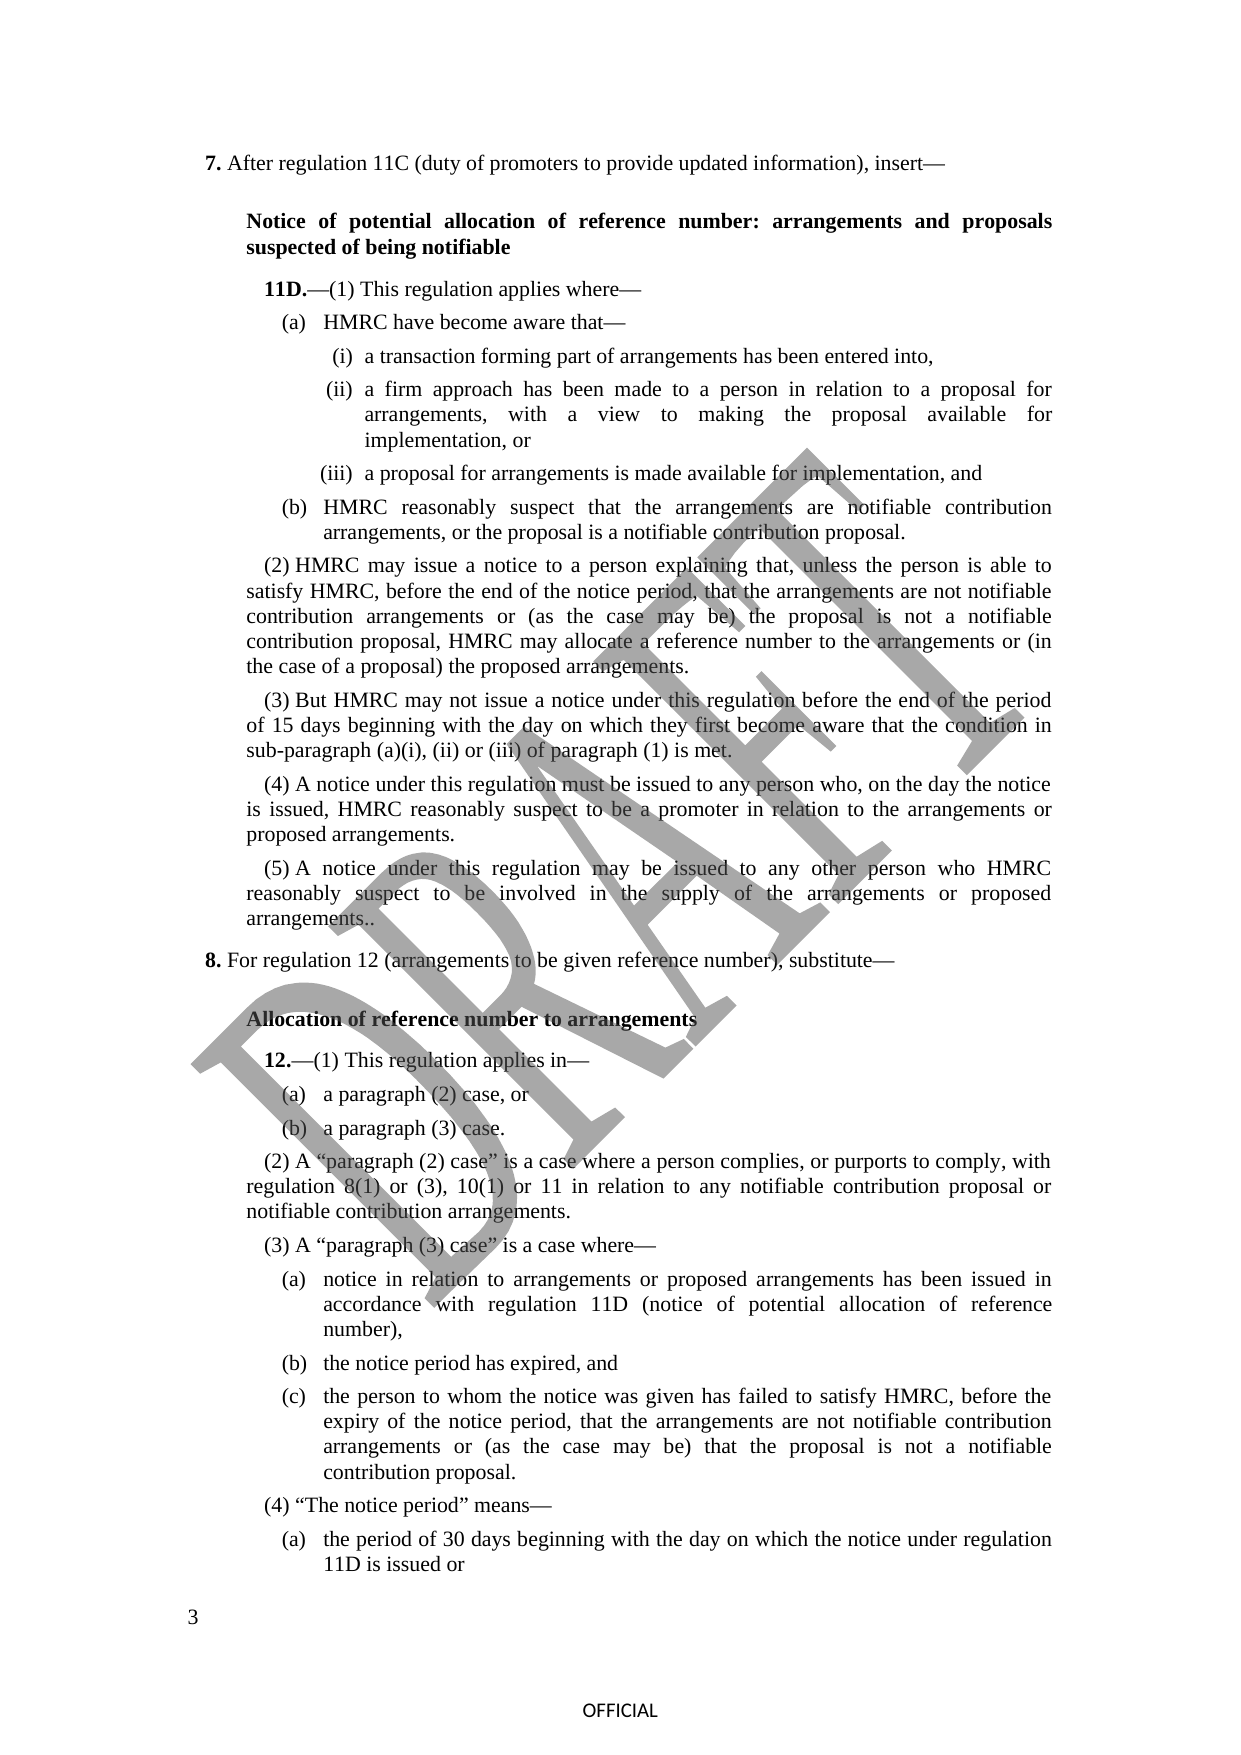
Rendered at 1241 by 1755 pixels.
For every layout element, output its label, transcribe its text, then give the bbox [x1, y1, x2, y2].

text (a) a paragraph (2) case, or [552, 1081, 1053, 1106]
text (3) But HMRC may not issue a notice under this regulation before the end of the period of 15 days beginning with the day on which they first become aware that the condition in sub-paragraph (a)(i), (ii) or (iii) of paragraph (1) is met. [763, 687, 971, 762]
text (2) A “paragraph (2) case” is a case where a person complies, or purports to comply, with regulation 8(1) or (3), 10(1) or 11 in relation to any notifiable contribution proposal or notifiable contribution arrangements. [505, 1148, 1053, 1224]
text (3) A “paragraph (3) case” is a case where— [246, 1232, 399, 1257]
text (5) A notice under this regulation may be issued to any other person who HMRC reasonably suspect to be involved in the supply of the arrangements or proposed arrangements.. [246, 855, 405, 930]
text (a) HMRC have become aware that— [282, 309, 1053, 334]
text (b) a paragraph (3) case. [310, 1114, 467, 1140]
text (3) But HMRC may not issue a notice under this regulation before the end of the period of 15 days beginning with the day on which they first become aware that the condition in sub-paragraph (a)(i), (ii) or (iii) of paragraph (1) is met. [688, 687, 781, 744]
text (iii) a proposal for arrangements is made available for implementation, and [821, 460, 1053, 485]
text (b) the notice period has expired, and [282, 1349, 1053, 1375]
text (3) A “paragraph (3) case” is a case where— [488, 1232, 1053, 1257]
text (4) A notice under this regulation must be issued to any person who, on the day the notice is issued, HMRC reasonably suspect to be a promoter in relation to the arrangements or proposed arrangements. [592, 771, 808, 846]
text (5) A notice under this regulation may be issued to any other person who HMRC reasonably suspect to be involved in the supply of the arrangements or proposed arrangements.. [716, 855, 1053, 930]
text (4) A notice under this regulation must be issued to any person who, on the day the notice is issued, HMRC reasonably suspect to be a promoter in relation to the arrangements or proposed arrangements. [246, 771, 576, 846]
text 12.—(1) This regulation applies in— [518, 1047, 650, 1073]
text Allocation of reference number to arrangements [713, 1006, 1053, 1031]
list For regulation 12 (arrangements to be given reference number), substitute— [532, 947, 662, 972]
text (b) a paragraph (3) case. [604, 1114, 1053, 1140]
text (4) A notice under this regulation must be issued to any person who, on the day the notice is issued, HMRC reasonably suspect to be a promoter in relation to the arrangements or proposed arrangements. [542, 771, 652, 846]
text 11D.—(1) This regulation applies where— [246, 276, 1053, 301]
text 12.—(1) This regulation applies in— [671, 1047, 1053, 1073]
list After regulation 11C (duty of promoters to provide updated information), insert— [187, 150, 1053, 175]
text 12.—(1) This regulation applies in— [246, 1047, 408, 1073]
text (4) A notice under this regulation must be issued to any person who, on the day the notice is issued, HMRC reasonably suspect to be a promoter in relation to the arrangements or proposed arrangements. [772, 771, 1053, 846]
text (iii) a proposal for arrangements is made available for implementation, and [187, 460, 793, 485]
text (a) a paragraph (2) case, or [282, 1081, 440, 1106]
text Allocation of reference number to arrangements [373, 1006, 463, 1031]
text 12.—(1) This regulation applies in— [424, 1047, 505, 1073]
text (5) A notice under this regulation may be issued to any other person who HMRC reasonably suspect to be involved in the supply of the arrangements or proposed arrangements.. [443, 855, 634, 930]
text (5) A notice under this regulation may be issued to any other person who HMRC reasonably suspect to be involved in the supply of the arrangements or proposed arrangements.. [380, 879, 492, 930]
text (b) HMRC reasonably suspect that the arrangements are notifiable contribution arrangements, or the proposal is a notifiable contribution proposal. [282, 494, 759, 544]
text Allocation of reference number to arrangements [582, 1006, 693, 1031]
text (2) HMRC may issue a notice to a person explaining that, unless the person is able to satisfy HMRC, before the end of the notice period, that the arrangements are not notifiable contribution arrangements or (as the case may be) the proposal is not a notifiable contribution proposal, HMRC may allocate a reference number to the arrangements or (in the case of a proposal) the proposed arrangements. [821, 552, 1053, 678]
text (i) a transaction forming part of arrangements has been entered into, [187, 343, 1053, 368]
text (c) the person to whom the notice was given has failed to satisfy HMRC, before the expiry of the notice period, that the arrangements are not notifiable contribution arrangements or (as the case may be) that the proposal is not a notifiable contribution proposal. [282, 1383, 1053, 1484]
text (b) a paragraph (3) case. [484, 1114, 572, 1140]
text (a) notice in relation to arrangements or proposed arrangements has been issued in accordance with regulation 11D (notice of potential allocation of reference number), [282, 1266, 1053, 1341]
list For regulation 12 (arrangements to be given reference number), substitute— [187, 947, 404, 972]
text (2) A “paragraph (2) case” is a case where a person complies, or purports to comply, with regulation 8(1) or (3), 10(1) or 11 in relation to any notifiable contribution proposal or notifiable contribution arrangements. [344, 1148, 492, 1224]
text Allocation of reference number to arrangements [500, 1008, 567, 1031]
text (3) But HMRC may not issue a notice under this regulation before the end of the period of 15 days beginning with the day on which they first become aware that the condition in sub-paragraph (a)(i), (ii) or (iii) of paragraph (1) is met. [956, 687, 1053, 762]
text (3) A “paragraph (3) case” is a case where— [428, 1232, 477, 1256]
text (ii) a firm approach has been made to a person in relation to a proposal for arrangements, with a view to making the proposal available for implementation, or [187, 376, 1053, 452]
list For regulation 12 (arrangements to be given reference number), substitute— [664, 947, 1053, 972]
text (2) HMRC may issue a notice to a person explaining that, unless the person is able to satisfy HMRC, before the end of the notice period, that the arrangements are not notifiable contribution arrangements or (as the case may be) the proposal is not a notifiable contribution proposal, HMRC may allocate a reference number to the arrangements or (in the case of a proposal) the proposed arrangements. [246, 552, 908, 678]
text (b) HMRC reasonably suspect that the arrangements are notifiable contribution arrangements, or the proposal is a notifiable contribution proposal. [781, 494, 1053, 544]
text (5) A notice under this regulation may be issued to any other person who HMRC reasonably suspect to be involved in the supply of the arrangements or proposed arrangements.. [649, 877, 772, 930]
list For regulation 12 (arrangements to be given reference number), substitute— [418, 947, 511, 972]
text (3) But HMRC may not issue a notice under this regulation before the end of the period of 15 days beginning with the day on which they first become aware that the condition in sub-paragraph (a)(i), (ii) or (iii) of paragraph (1) is met. [246, 687, 724, 762]
text Allocation of reference number to arrangements [258, 1012, 355, 1031]
text (4) “The notice period” means— [246, 1492, 1053, 1517]
text (a) the period of 30 days beginning with the day on which the notice under regulation 11D is issued or [282, 1526, 1053, 1576]
text Notice of potential allocation of reference number: arrangements and proposals suspected of being notifiable [246, 208, 1053, 259]
text (5) A notice under this regulation may be issued to any other person who HMRC reasonably suspect to be involved in the supply of the arrangements or proposed arrangements.. [600, 855, 675, 904]
text (2) A “paragraph (2) case” is a case where a person complies, or purports to comply, with regulation 8(1) or (3), 10(1) or 11 in relation to any notifiable contribution proposal or notifiable contribution arrangements. [246, 1148, 381, 1224]
text (a) a paragraph (2) case, or [457, 1081, 538, 1106]
